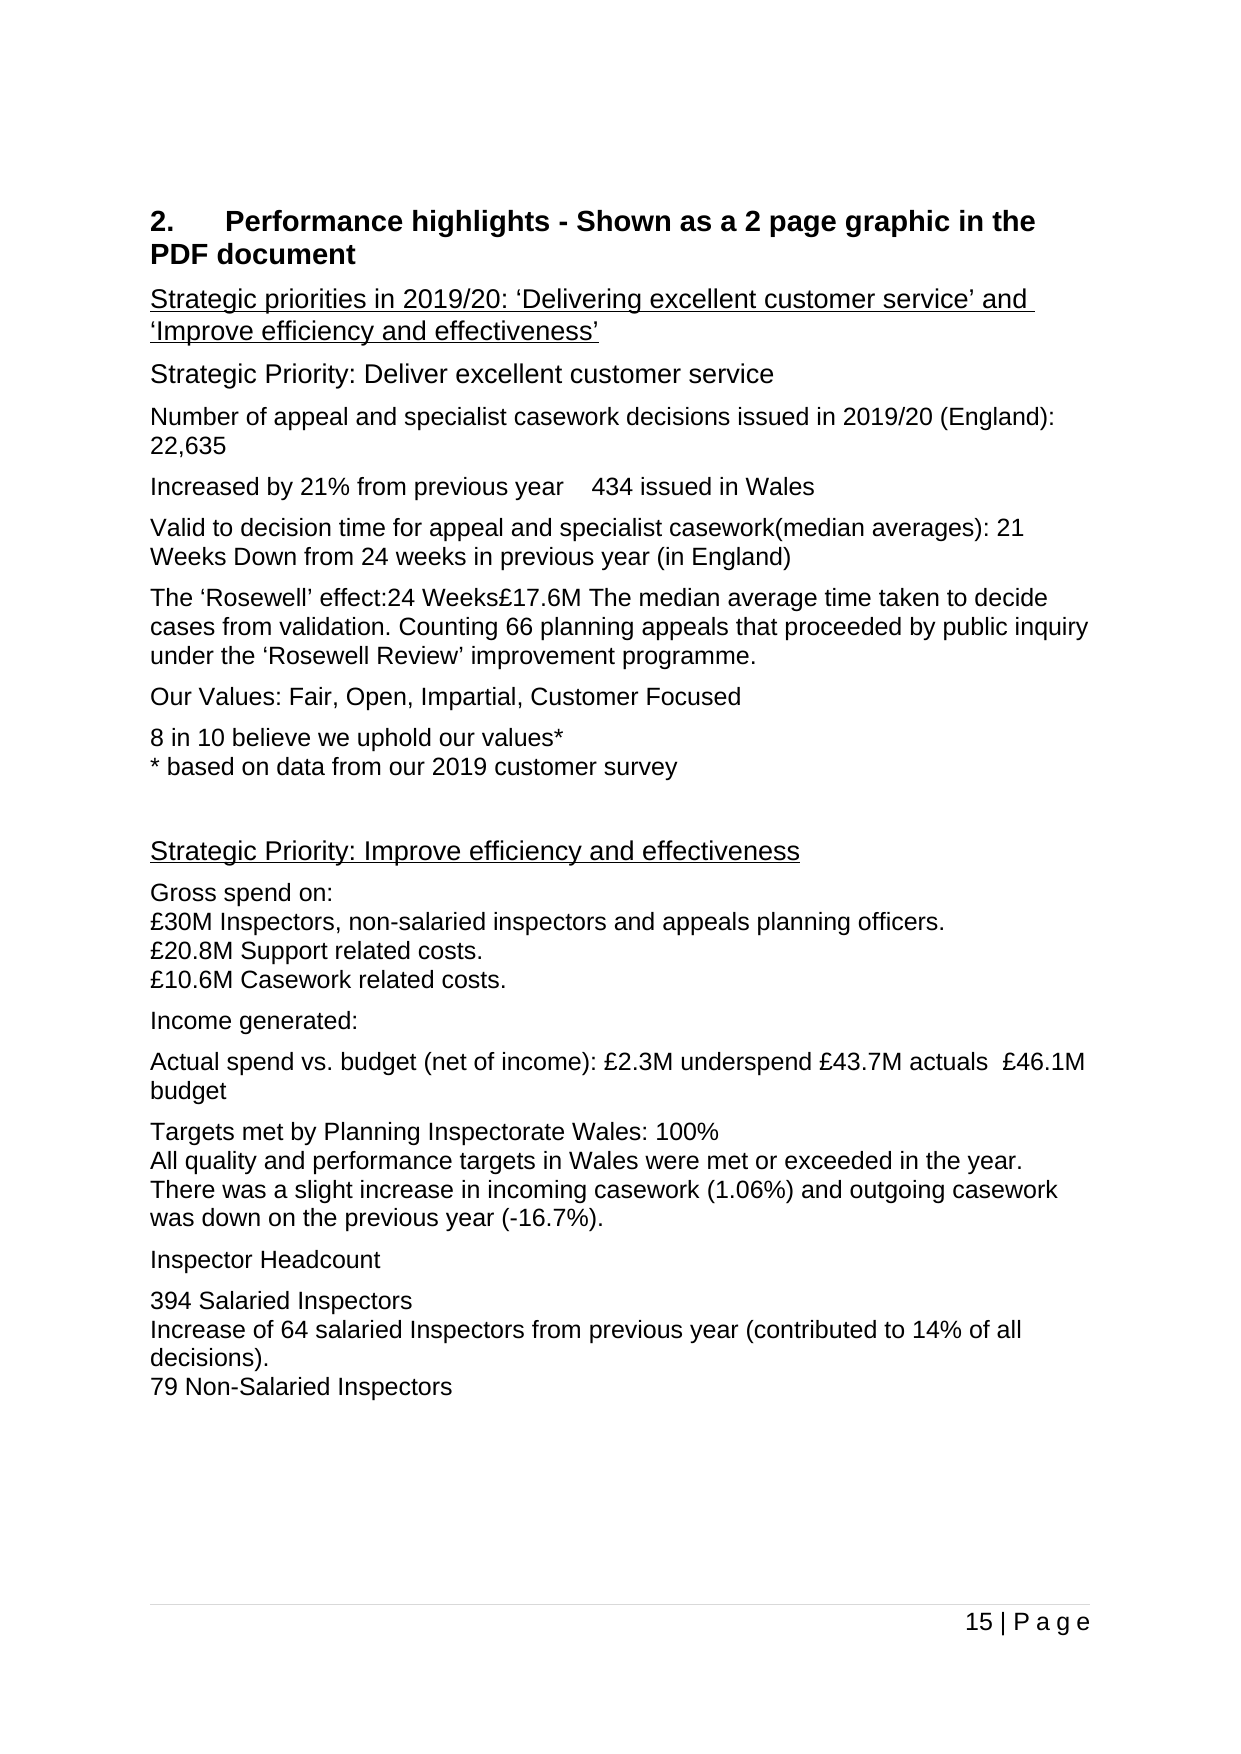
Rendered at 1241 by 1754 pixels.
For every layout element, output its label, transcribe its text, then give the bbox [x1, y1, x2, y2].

subtitle 2. Performance highlights - Shown as a 2 page graphic in the PDF document [150, 204, 1090, 271]
text Strategic Priority: Deliver excellent customer service [150, 358, 1090, 390]
text Income generated: [150, 1006, 1090, 1035]
text Increased by 21% from previous year 434 issued in Wales [150, 472, 1090, 501]
text The ‘Rosewell’ effect:24 Weeks£17.6M The median average time taken to decide cases from validation. Counting 66 planning appeals that proceeded by public inquiry under the ‘Rosewell Review’ improvement programme. [150, 583, 1090, 670]
subtitle Strategic Priority: Improve efficiency and effectiveness [150, 835, 1090, 866]
text Inspector Headcount [150, 1245, 1090, 1273]
subtitle Strategic priorities in 2019/20: ‘Delivering excellent customer service’ and ‘Improve efficiency and effectiveness’ [150, 283, 1090, 346]
text Our Values: Fair, Open, Impartial, Customer Focused [150, 682, 1090, 711]
text Targets met by Planning Inspectorate Wales: 100% All quality and performance targets in Wales were met or exceeded in the year. There was a slight increase in incoming casework (1.06%) and outgoing casework was down on the previous year (-16.7%). [150, 1117, 1090, 1232]
text 8 in 10 believe we uphold our values* * based on data from our 2019 customer survey [150, 723, 1090, 781]
text Valid to decision time for appeal and specialist casework(median averages): 21 Weeks Down from 24 weeks in previous year (in England) [150, 513, 1090, 571]
text Actual spend vs. budget (net of income): £2.3M underspend £43.7M actuals £46.1M budget [150, 1047, 1090, 1105]
text Number of appeal and specialist casework decisions issued in 2019/20 (England): 22,635 [150, 402, 1090, 460]
text 394 Salaried Inspectors Increase of 64 salaried Inspectors from previous year (contributed to 14% of all decisions). 79 Non-Salaried Inspectors [150, 1286, 1090, 1401]
text Gross spend on: £30M Inspectors, non-salaried inspectors and appeals planning officers. £20.8M Support related costs. £10.6M Casework related costs. [150, 878, 1090, 993]
